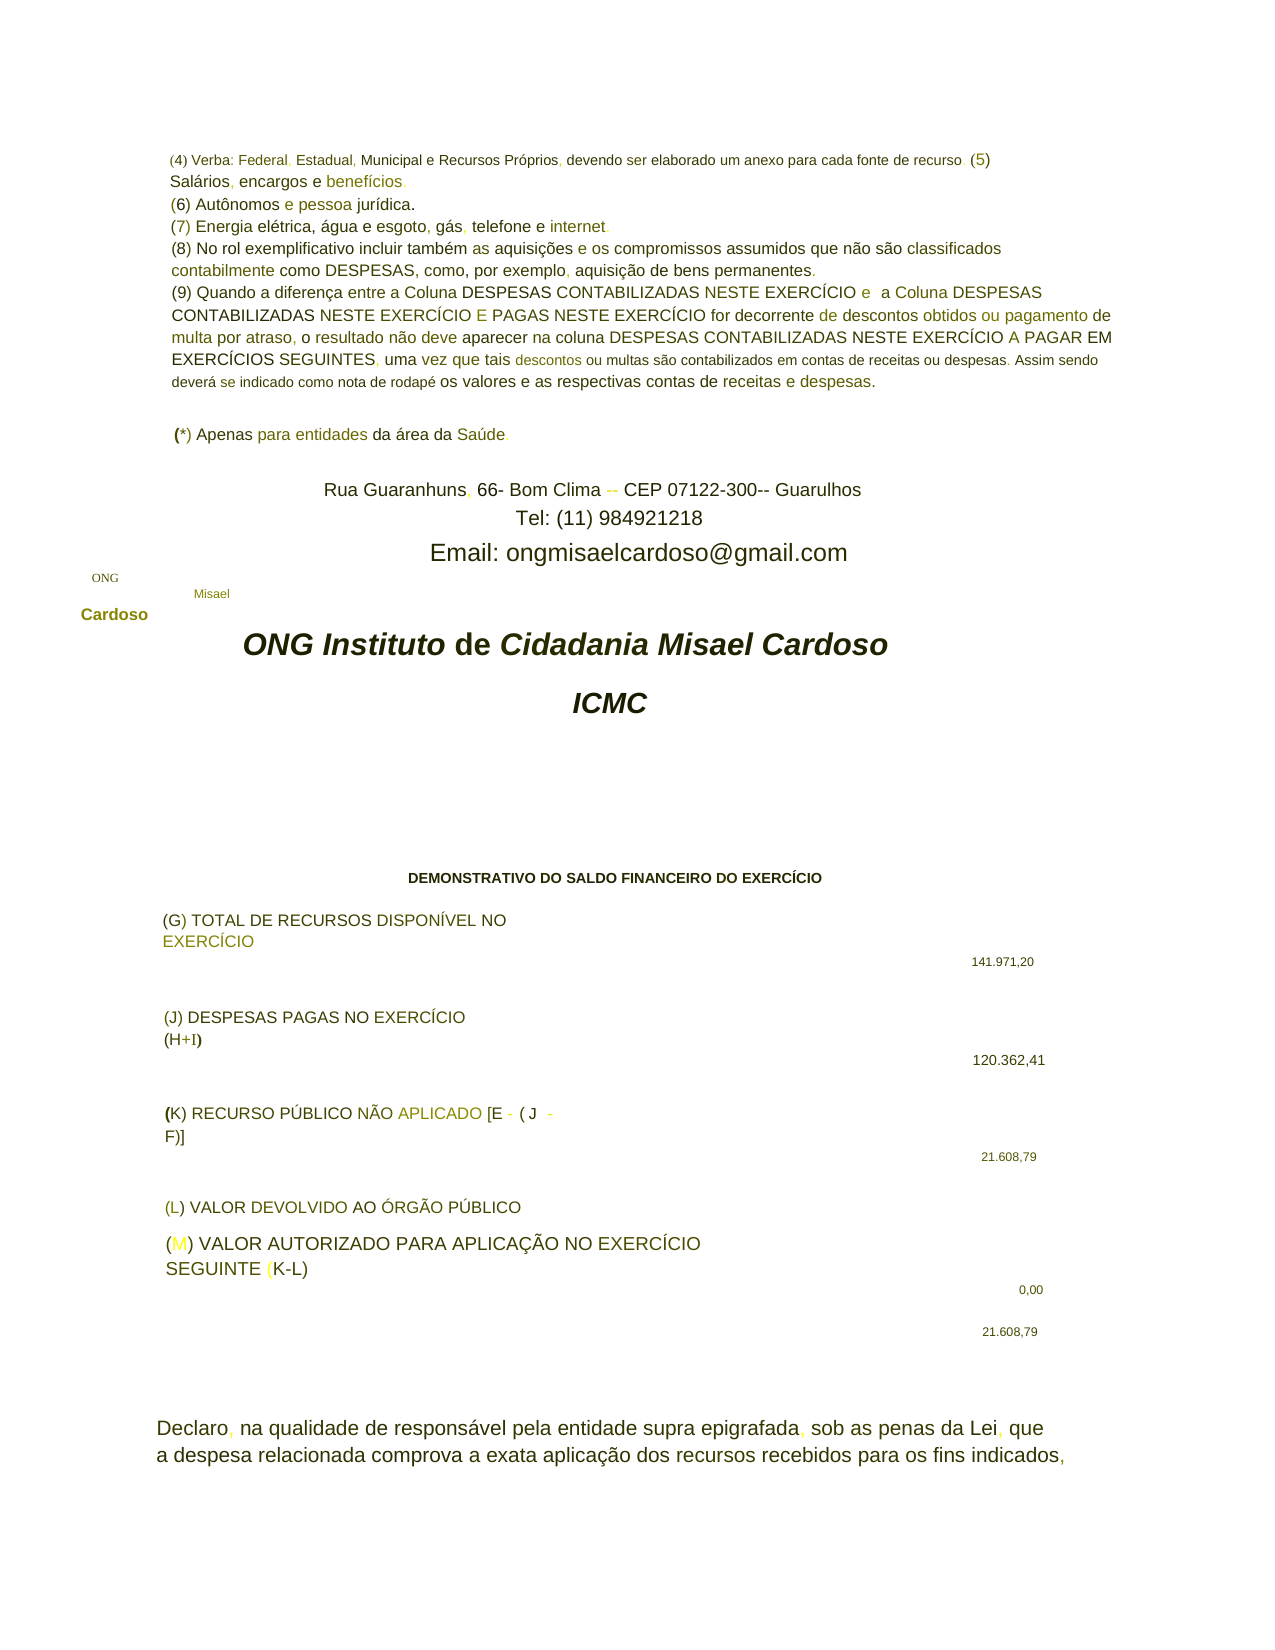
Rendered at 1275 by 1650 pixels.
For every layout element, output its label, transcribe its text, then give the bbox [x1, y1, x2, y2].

text DEMONSTRATIVO DO SALDO FINANCEIRO DO EXERCÍCIO [408, 869, 869, 886]
text 0,00 [1019, 1282, 1119, 1297]
text ICMC [572, 687, 736, 720]
text Tel: (11) 984921218 [515, 506, 789, 530]
text 21.608,79 [981, 1149, 1118, 1164]
text (L) VALOR DEVOLVIDO AO ÓRGÃO PÚBLICO [164, 1198, 529, 1217]
text (6) Autônomos e pessoa jurídica. [170, 195, 461, 214]
text (8) No rol exemplificativo incluir também as aquisições e os compromissos assumidos que não são classificados contabilmente como DESPESAS, como, por exemplo, aquisição de bens permanentes. [171, 239, 1092, 280]
text ONG [92, 571, 193, 585]
text 120.362,41 [972, 1052, 1118, 1068]
text (9) Quando a diferença entre a Coluna DESPESAS CONTABILIZADAS NESTE EXERCÍCIO e a Coluna DESPESAS CONTABILIZADAS NESTE EXERCÍCIO E PAGAS NESTE EXERCÍCIO for decorrente de descontos obtidos ou pagamento de multa por atraso, o resultado não deve aparecer na coluna DESPESAS CONTABILIZADAS NESTE EXERCÍCIO A PAGAR EM EXERCÍCIOS SEGUINTES, uma vez que tais descontos ou multas são contabilizados em contas de receitas ou despesas. Assim sendo deverá se indicado como nota de rodapé os valores e as respectivas contas de receitas e despesas. [171, 283, 1124, 391]
text 141.971,20 [971, 954, 1117, 969]
text (4) Verba: Federal, Estadual, Municipal e Recursos Próprios, devendo ser elaborado um anexo para cada fonte de recurso. (5) Salários, encargos e benefícios. [169, 150, 1059, 191]
text ONG Instituto de Cidadania Misael Cardoso [242, 626, 1059, 662]
text Declaro, na qualidade de responsável pela entidade supra epigrafada, sob as penas da Lei, que [156, 1416, 1109, 1439]
text Email: ongmisaelcardoso@gmail.com [429, 538, 876, 566]
text 21.608,79 [982, 1324, 1119, 1338]
text (M) VALOR AUTORIZADO PARA APLICAÇÃO NO EXERCÍCIO SEGUINTE (K-L) [165, 1233, 743, 1279]
text (J) DESPESAS PAGAS NO EXERCÍCIO (H+I) [163, 1008, 507, 1049]
text (K) RECURSO PÚBLICO NÃO APLICADO [E - (J - F)] [164, 1104, 568, 1146]
text a despesa relacionada comprova a exata aplicação dos recursos recebidos para os fins indicados, [156, 1443, 1109, 1467]
text (*) Apenas para entidades da área da Saúde. [174, 425, 546, 444]
text (7) Energia elétrica, água e esgoto, gás, telefone e internet. [170, 217, 638, 236]
text Misael Cardoso [81, 587, 231, 623]
text (G) TOTAL DE RECURSOS DISPONÍVEL NO EXERCÍCIO [162, 910, 583, 951]
text Rua Guaranhuns, 66- Bom Clima -- CEP 07122-300-- Guarulhos [323, 478, 1035, 500]
